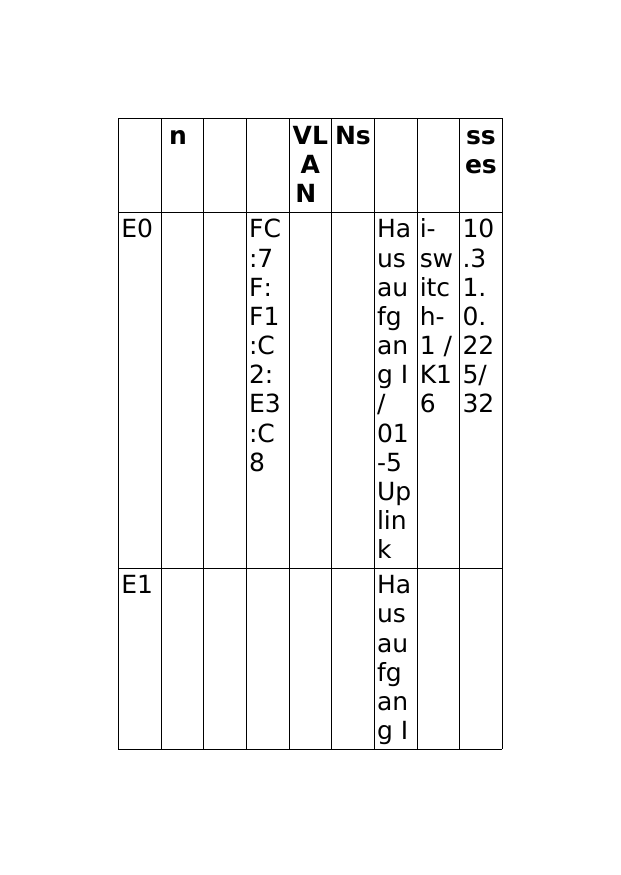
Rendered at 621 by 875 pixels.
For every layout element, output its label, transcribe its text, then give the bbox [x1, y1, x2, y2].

table_cell Hausaufgang I [375, 569, 417, 748]
table_header sses [460, 119, 502, 212]
table_header VLAN [290, 119, 331, 212]
table_cell [332, 213, 374, 567]
table_cell FC:7F:F1:C2:E3:C8 [247, 213, 289, 567]
table_cell [332, 569, 374, 748]
table_cell [204, 569, 246, 748]
table_cell [162, 213, 203, 567]
table_header [418, 119, 459, 212]
table_cell Hausaufgang I / 01-5 Uplink [375, 213, 417, 567]
table_cell E0 [119, 213, 161, 567]
table_cell [290, 213, 331, 567]
table_header [247, 119, 289, 212]
table_cell [460, 569, 502, 748]
table_cell [162, 569, 203, 748]
table_cell [290, 569, 331, 748]
table_header n [162, 119, 203, 212]
table_cell [418, 569, 459, 748]
table_cell E1 [119, 569, 161, 748]
table_cell i-switch-1 / K16 [418, 213, 459, 567]
table_cell 10.31.0.225/32 [460, 213, 502, 567]
table_header Ns [332, 119, 374, 212]
table_header [119, 119, 161, 212]
table_header [375, 119, 417, 212]
table_cell [247, 569, 289, 748]
table_cell [204, 213, 246, 567]
table_header [204, 119, 246, 212]
